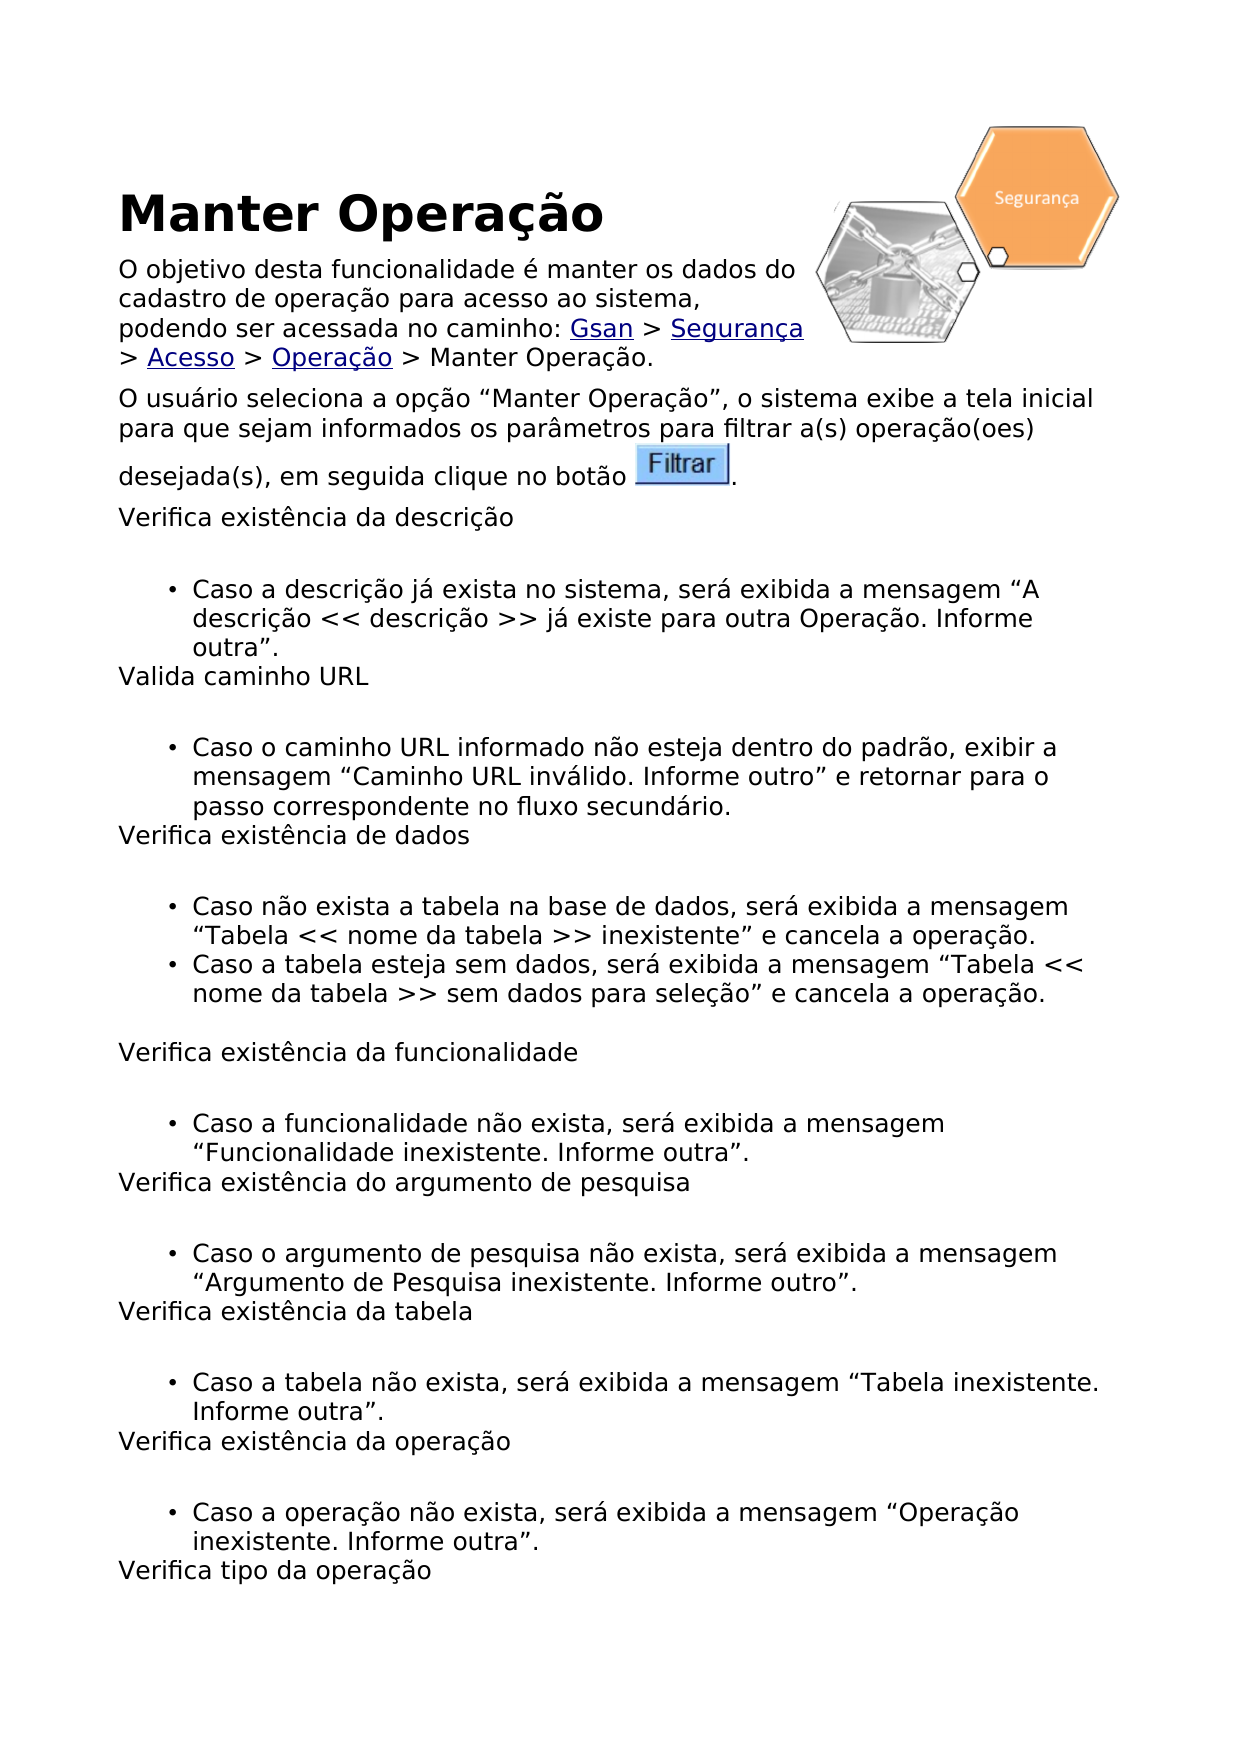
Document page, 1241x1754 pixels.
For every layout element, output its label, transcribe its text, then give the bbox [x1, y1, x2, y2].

text Verifica existência da operação [118, 1427, 1122, 1456]
text O usuário seleciona a opção “Manter Operação”, o sistema exibe a tela inicial para que sejam informados os parâmetros para filtrar a(s) operação(oes) desejada(s), em seguida clique no botão . [118, 385, 1122, 491]
text Verifica existência de dados [118, 821, 1122, 850]
text O objetivo desta funcionalidade é manter os dados do cadastro de operação para acesso ao sistema, podendo ser acessada no caminho: Gsan > Segurança > Acesso > Operação > Manter Operação. [118, 256, 1122, 372]
text Valida caminho URL [118, 662, 1122, 691]
text Verifica existência da funcionalidade [118, 1038, 1122, 1067]
list Caso a funcionalidade não exista, será exibida a mensagem “Funcionalidade inexistente. Informe outra”. [177, 1109, 1122, 1168]
text Verifica existência da descrição [118, 504, 1122, 533]
list Caso o argumento de pesquisa não exista, será exibida a mensagem “Argumento de Pesquisa inexistente. Informe outro”. [177, 1239, 1122, 1297]
picture [635, 443, 731, 486]
list Caso a tabela esteja sem dados, será exibida a mensagem “Tabela << nome da tabela >> sem dados para seleção” e cancela a operação. [177, 950, 1122, 1009]
list Caso não exista a tabela na base de dados, será exibida a mensagem “Tabela << nome da tabela >> inexistente” e cancela a operação. [177, 892, 1122, 950]
list Caso o caminho URL informado não esteja dentro do padrão, exibir a mensagem “Caminho URL inválido. Informe outro” e retornar para o passo correspondente no fluxo secundário. [177, 733, 1122, 821]
picture [809, 118, 1123, 357]
list Caso a operação não exista, será exibida a mensagem “Operação inexistente. Informe outra”. [177, 1498, 1122, 1556]
list Caso a descrição já exista no sistema, será exibida a mensagem “A descrição << descrição >> já existe para outra Operação. Informe outra”. [177, 575, 1122, 662]
subtitle Manter Operação [118, 185, 809, 243]
list Caso a tabela não exista, será exibida a mensagem “Tabela inexistente. Informe outra”. [177, 1368, 1122, 1427]
text Verifica tipo da operação [118, 1556, 1122, 1585]
text Verifica existência do argumento de pesquisa [118, 1168, 1122, 1197]
text Verifica existência da tabela [118, 1297, 1122, 1326]
